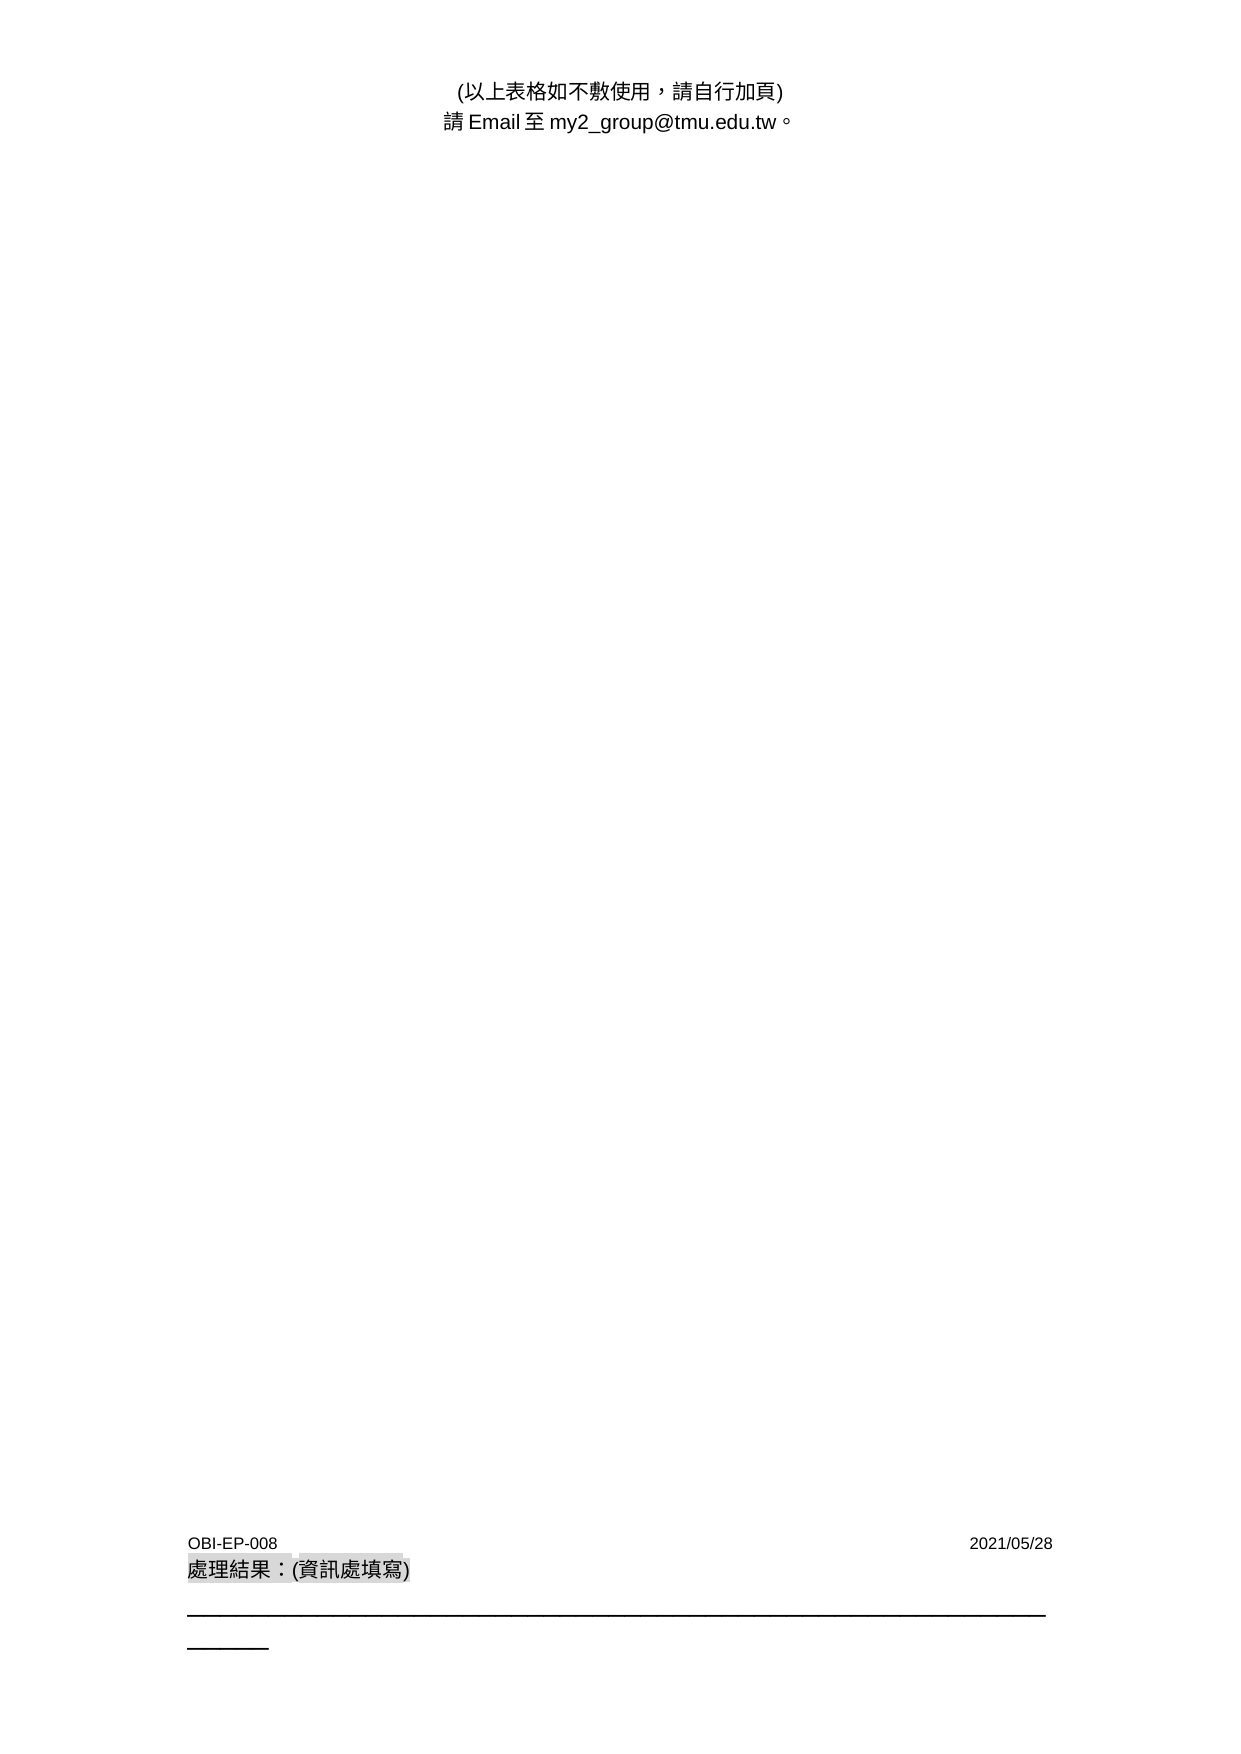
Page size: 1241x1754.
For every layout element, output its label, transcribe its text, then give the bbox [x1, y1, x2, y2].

text (以上表格如不敷使用，請自行加頁) [187, 75, 1053, 105]
text 請Email至my2_group@tmu.edu.tw。 [187, 105, 1053, 135]
